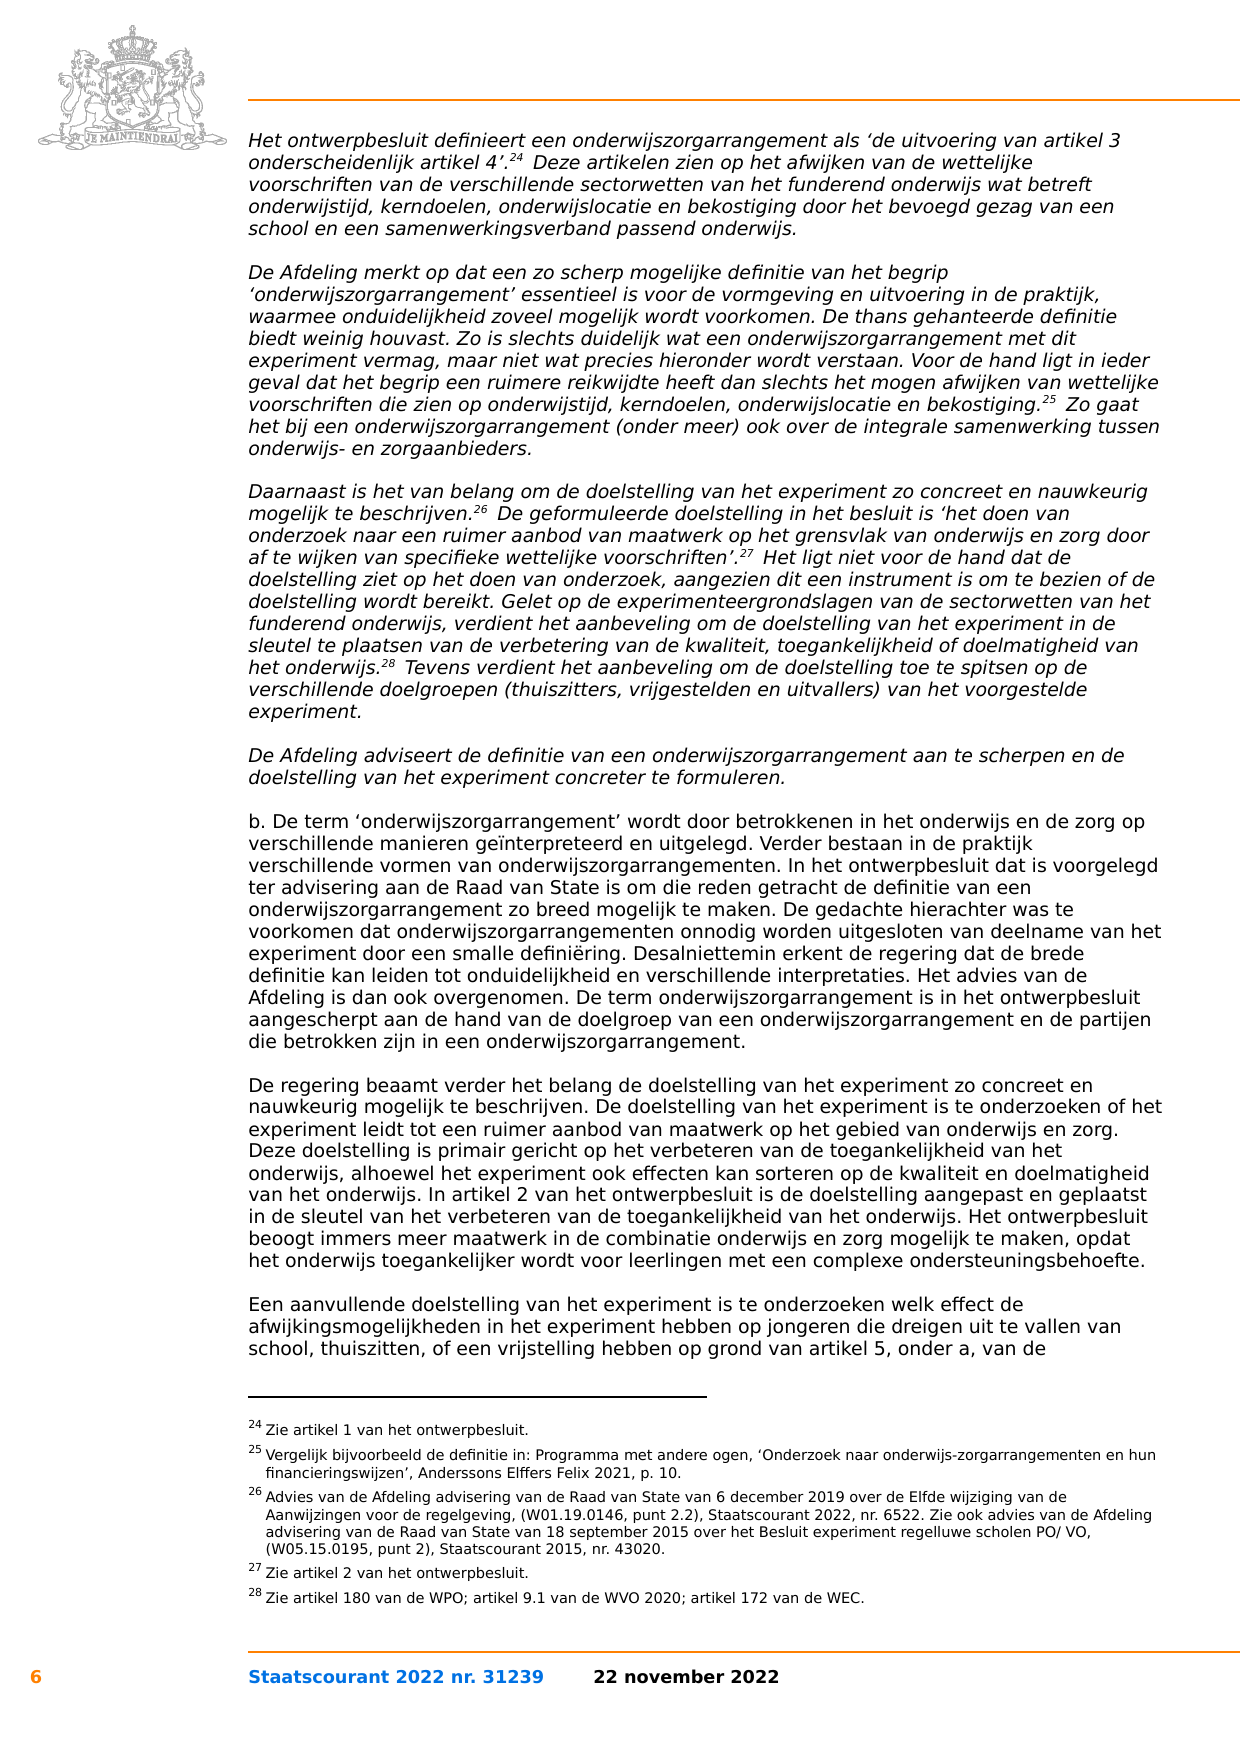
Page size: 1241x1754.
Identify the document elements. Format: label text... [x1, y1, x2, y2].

text De Afdeling merkt op dat een zo scherp mogelijke definitie van het begrip ‘onderwijszorgarrangement’ essentieel is voor de vormgeving en uitvoering in de praktijk, waarmee onduidelijkheid zoveel mogelijk wordt voorkomen. De thans gehanteerde definitie biedt weinig houvast. Zo is slechts duidelijk wat een onderwijszorgarrangement met dit experiment vermag, maar niet wat precies hieronder wordt verstaan. Voor de hand ligt in ieder geval dat het begrip een ruimere reikwijdte heeft dan slechts het mogen afwijken van wettelijke voorschriften die zien op onderwijstijd, kerndoelen, onderwijslocatie en bekostiging. Zo gaat het bij een onderwijszorgarrangement (onder meer) ook over de integrale samenwerking tussen onderwijs- en zorgaanbieders. [248, 262, 1163, 459]
text Daarnaast is het van belang om de doelstelling van het experiment zo concreet en nauwkeurig mogelijk te beschrijven. De geformuleerde doelstelling in het besluit is ‘het doen van onderzoek naar een ruimer aanbod van maatwerk op het grensvlak van onderwijs en zorg door af te wijken van specifieke wettelijke voorschriften’. Het ligt niet voor de hand dat de doelstelling ziet op het doen van onderzoek, aangezien dit een instrument is om te bezien of de doelstelling wordt bereikt. Gelet op de experimenteergrondslagen van de sectorwetten van het funderend onderwijs, verdient het aanbeveling om de doelstelling van het experiment in de sleutel te plaatsen van de verbetering van de kwaliteit, toegankelijkheid of doelmatigheid van het onderwijs. Tevens verdient het aanbeveling om de doelstelling toe te spitsen op de verschillende doelgroepen (thuiszitters, vrijgestelden en uitvallers) van het voorgestelde experiment. [248, 481, 1163, 723]
text De regering beaamt verder het belang de doelstelling van het experiment zo concreet en nauwkeurig mogelijk te beschrijven. De doelstelling van het experiment is te onderzoeken of het experiment leidt tot een ruimer aanbod van maatwerk op het gebied van onderwijs en zorg. Deze doelstelling is primair gericht op het verbeteren van de toegankelijkheid van het onderwijs, alhoewel het experiment ook effecten kan sorteren op de kwaliteit en doelmatigheid van het onderwijs. In artikel 2 van het ontwerpbesluit is de doelstelling aangepast en geplaatst in de sleutel van het verbeteren van de toegankelijkheid van het onderwijs. Het ontwerpbesluit beoogt immers meer maatwerk in de combinatie onderwijs en zorg mogelijk te maken, opdat het onderwijs toegankelijker wordt voor leerlingen met een complexe ondersteuningsbehoefte. [248, 1074, 1163, 1272]
text Het ontwerpbesluit definieert een onderwijszorgarrangement als ‘de uitvoering van artikel 3 onderscheidenlijk artikel 4’. Deze artikelen zien op het afwijken van de wettelijke voorschriften van de verschillende sectorwetten van het funderend onderwijs wat betreft onderwijstijd, kerndoelen, onderwijslocatie en bekostiging door het bevoegd gezag van een school en een samenwerkingsverband passend onderwijs. [248, 130, 1163, 240]
text Vergelijk bijvoorbeeld de definitie in: Programma met andere ogen, ‘Onderzoek naar onderwijs-zorgarrangementen en hun financieringswijzen’, Anderssons Elffers Felix 2021, p. 10. [248, 1443, 1163, 1482]
text Advies van de Afdeling advisering van de Raad van State van 6 december 2019 over de Elfde wijziging van de Aanwijzingen voor de regelgeving, (W01.19.0146, punt 2.2), Staatscourant 2022, nr. 6522. Zie ook advies van de Afdeling advisering van de Raad van State van 18 september 2015 over het Besluit experiment regelluwe scholen PO/ VO, (W05.15.0195, punt 2), Staatscourant 2015, nr. 43020. [248, 1485, 1163, 1558]
text Een aanvullende doelstelling van het experiment is te onderzoeken welk effect de afwijkingsmogelijkheden in het experiment hebben op jongeren die dreigen uit te vallen van school, thuiszitten, of een vrijstelling hebben op grond van artikel 5, onder a, van de [248, 1294, 1163, 1360]
text Zie artikel 1 van het ontwerpbesluit. [248, 1418, 1163, 1440]
text De Afdeling adviseert de definitie van een onderwijszorgarrangement aan te scherpen en de doelstelling van het experiment concreter te formuleren. [248, 745, 1163, 789]
text Zie artikel 2 van het ontwerpbesluit. [248, 1561, 1163, 1583]
text b. De term ‘onderwijszorgarrangement’ wordt door betrokkenen in het onderwijs en de zorg op verschillende manieren geïnterpreteerd en uitgelegd. Verder bestaan in de praktijk verschillende vormen van onderwijszorgarrangementen. In het ontwerpbesluit dat is voorgelegd ter advisering aan de Raad van State is om die reden getracht de definitie van een onderwijszorgarrangement zo breed mogelijk te maken. De gedachte hierachter was te voorkomen dat onderwijszorgarrangementen onnodig worden uitgesloten van deelname van het experiment door een smalle definiëring. Desalniettemin erkent de regering dat de brede definitie kan leiden tot onduidelijkheid en verschillende interpretaties. Het advies van de Afdeling is dan ook overgenomen. De term onderwijszorgarrangement is in het ontwerpbesluit aangescherpt aan de hand van de doelgroep van een onderwijszorgarrangement en de partijen die betrokken zijn in een onderwijszorgarrangement. [248, 811, 1163, 1053]
text Zie artikel 180 van de WPO; artikel 9.1 van de WVO 2020; artikel 172 van de WEC. [248, 1586, 1163, 1608]
picture [38, 25, 227, 150]
